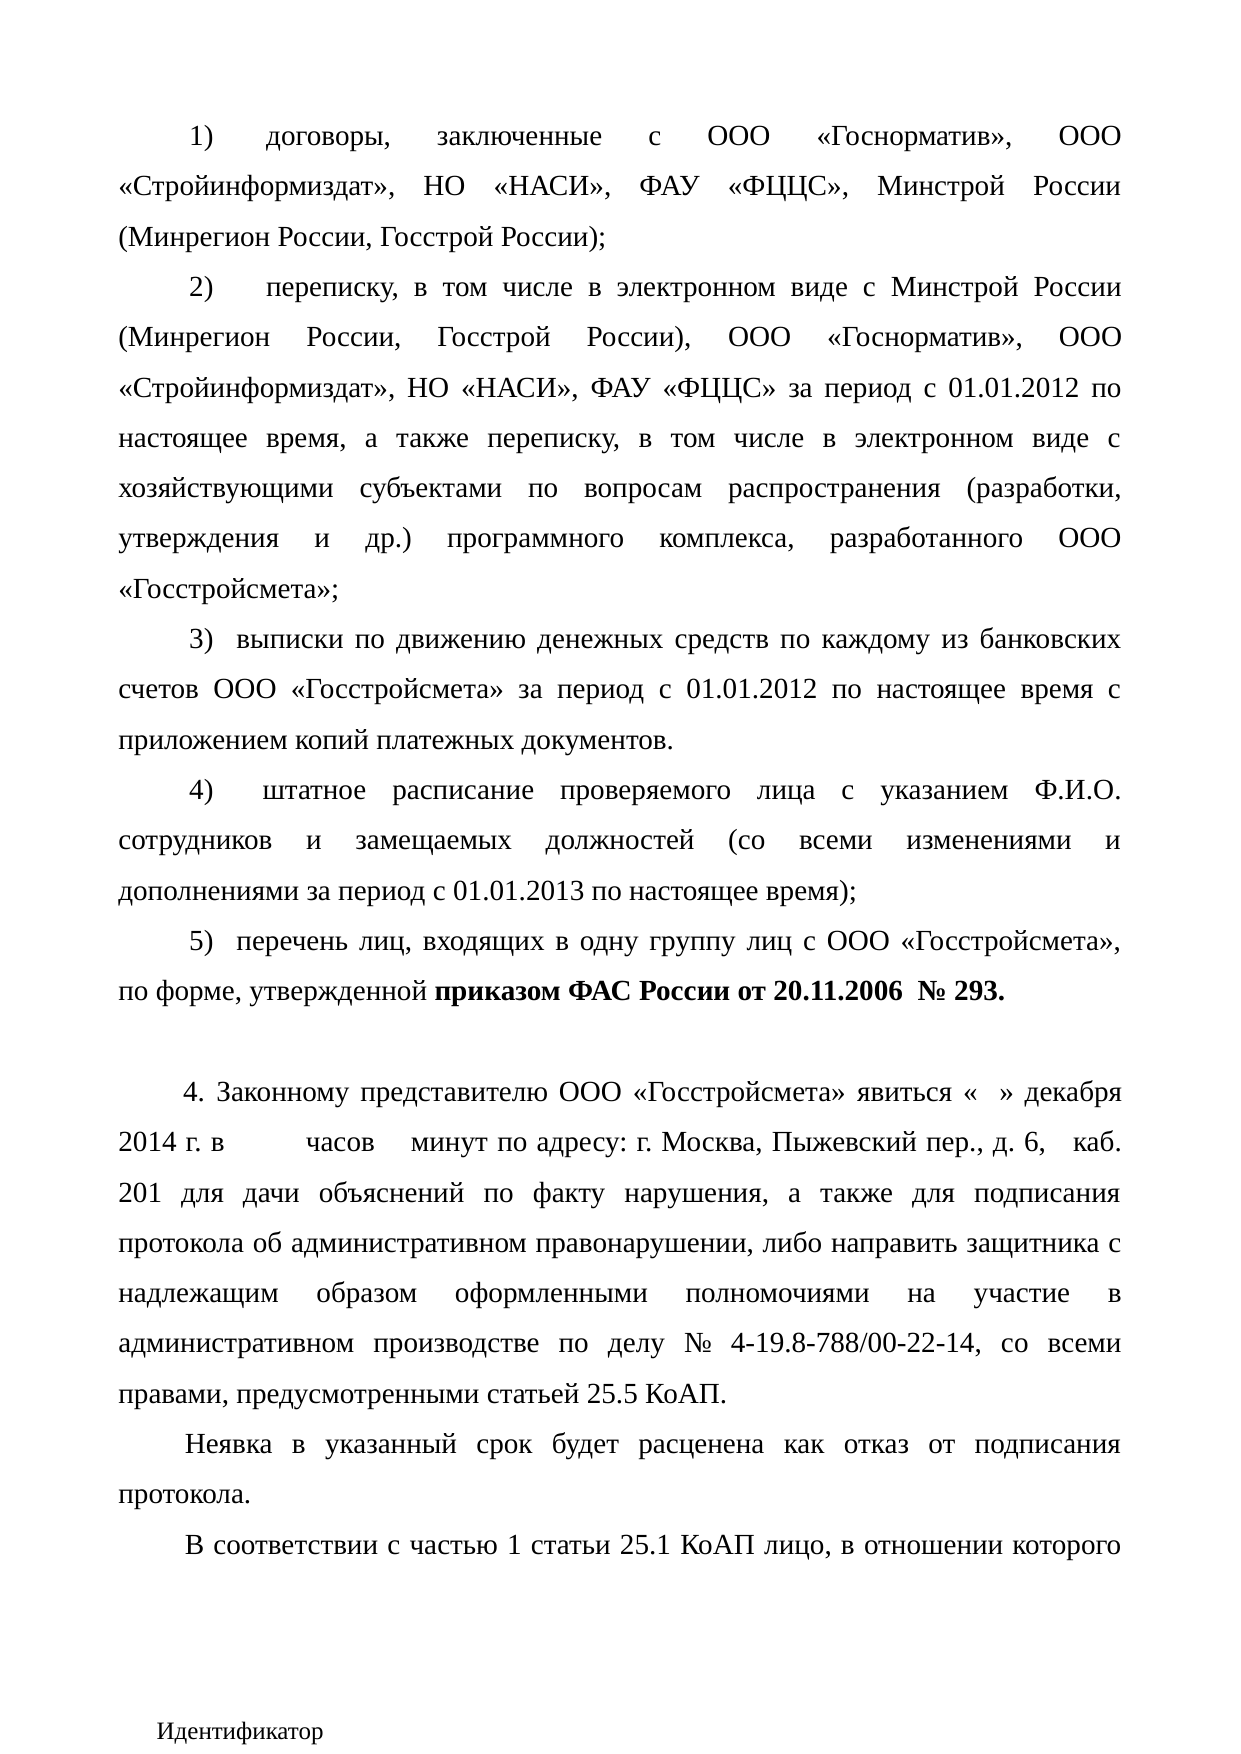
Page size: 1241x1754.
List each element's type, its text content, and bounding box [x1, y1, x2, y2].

list штатное расписание проверяемого лица с указанием Ф.И.О. сотрудников и замещаемых должностей (со всеми изменениями и дополнениями за период с 01.01.2013 по настоящее время); [118, 772, 1122, 906]
list выписки по движению денежных средств по каждому из банковских счетов ООО «Госстройсмета» за период с 01.01.2012 по настоящее время с приложением копий платежных документов. [118, 621, 1122, 755]
text Неявка в указанный срок будет расценена как отказ от подписания протокола. [118, 1426, 1122, 1510]
text В соответствии с частью 1 статьи 25.1 КоАП лицо, в отношении которого [118, 1527, 1122, 1560]
list переписку, в том числе в электронном виде с Минстрой России (Минрегион России, Госстрой России), ООО «Госнорматив», ООО «Стройинформиздат», НО «НАСИ», ФАУ «ФЦЦС» за период с 01.01.2012 по настоящее время, а также переписку, в том числе в электронном виде с хозяйствующими субъектами по вопросам распространения (разработки, утверждения и др.) программного комплекса, разработанного ООО «Госстройсмета»; [118, 269, 1122, 604]
list 4. Законному представителю ООО «Госстройсмета» явиться « » декабря 2014 г. в часов минут по адресу: г. Москва, Пыжевский пер., д. 6, каб. 201 для дачи объяснений по факту нарушения, а также для подписания протокола об административном правонарушении, либо направить защитника с надлежащим образом оформленными полномочиями на участие в административном производстве по делу № 4-19.8-788/00-22-14, со всеми правами, предусмотренными статьей 25.5 КоАП. [118, 1074, 1122, 1409]
list Идентификатор [156, 1716, 402, 1745]
list договоры, заключенные с ООО «Госнорматив», ООО «Стройинформиздат», НО «НАСИ», ФАУ «ФЦЦС», Минстрой России (Минрегион России, Госстрой России); [118, 118, 1122, 252]
list перечень лиц, входящих в одну группу лиц с ООО «Госстройсмета», по форме, утвержденной приказом ФАС России от 20.11.2006 № 293. [118, 923, 1122, 1007]
list [148, 1687, 431, 1754]
